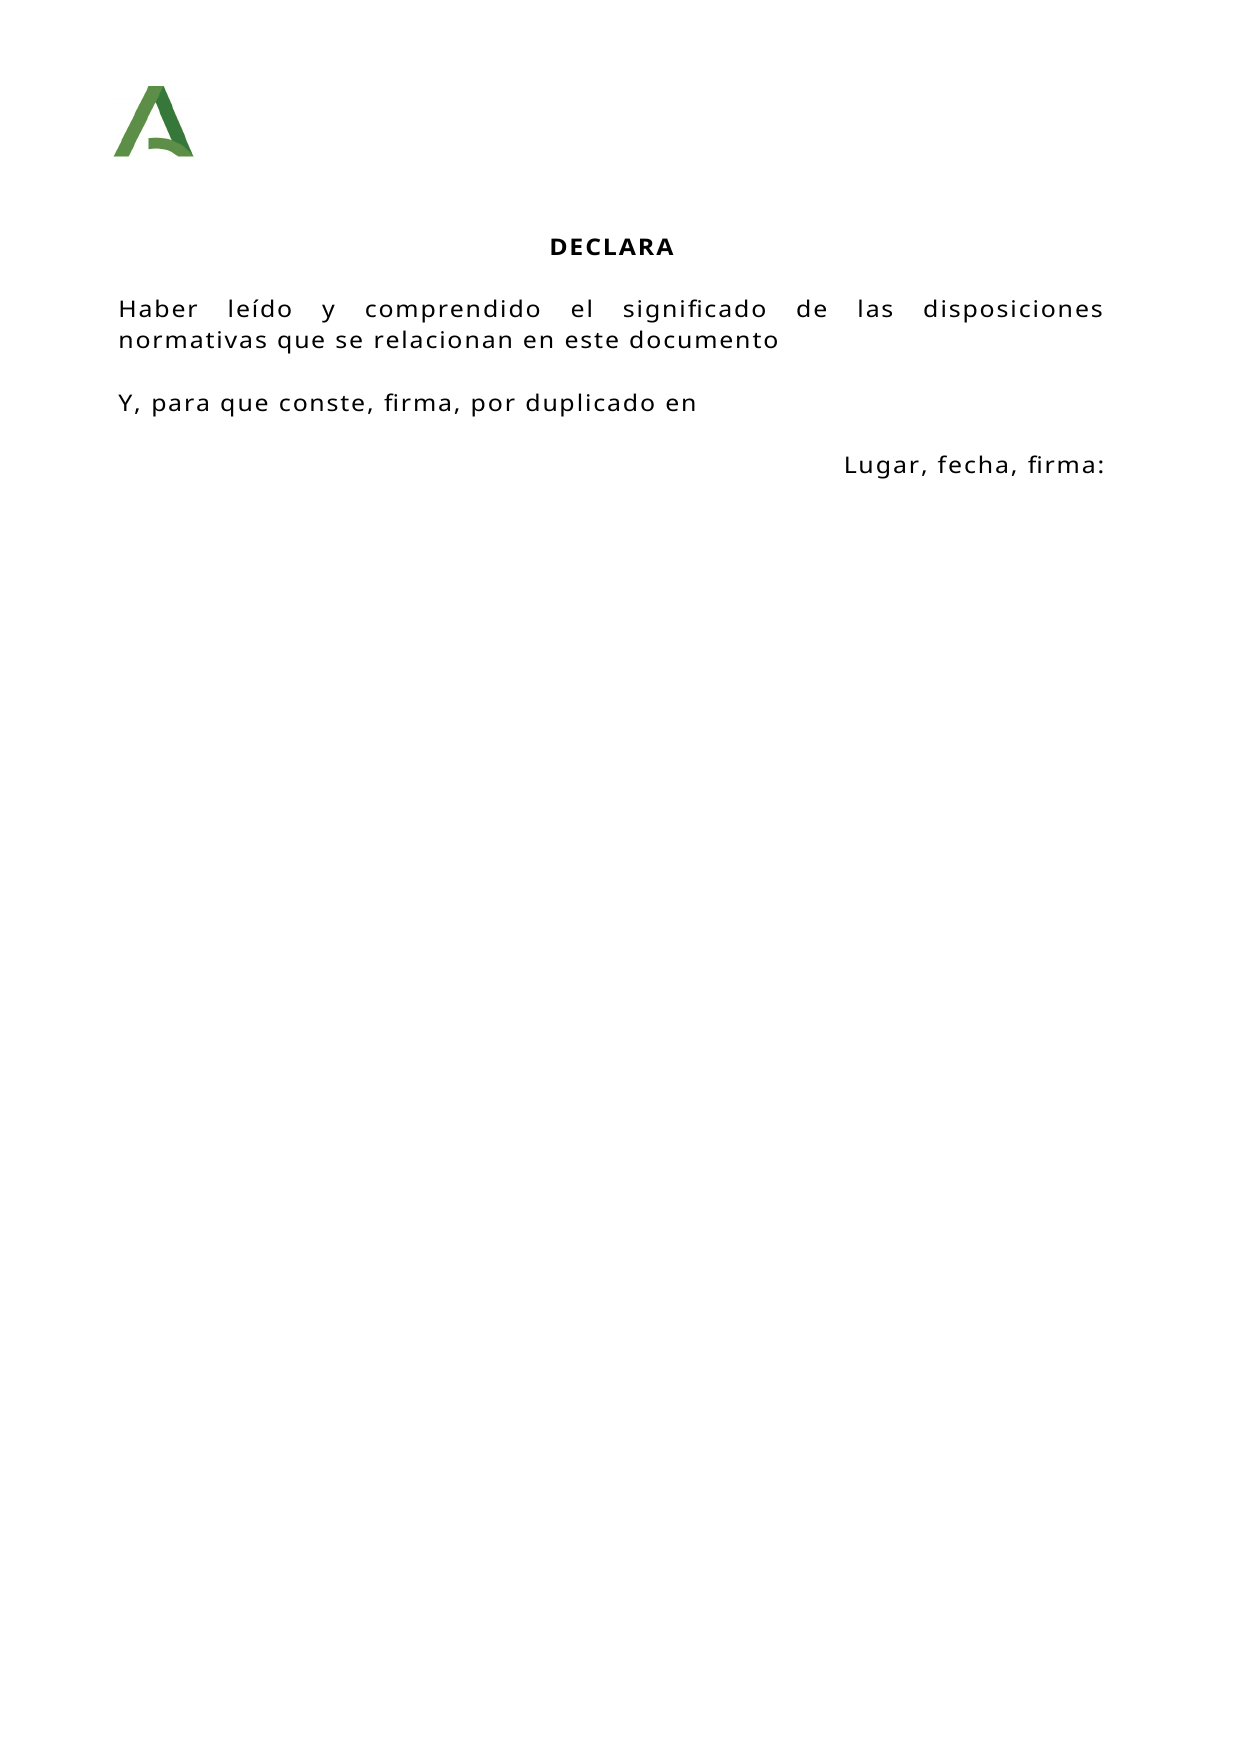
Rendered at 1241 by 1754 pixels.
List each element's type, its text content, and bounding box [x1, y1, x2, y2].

text Lugar, fecha, firma: [118, 449, 1104, 481]
picture [109, 81, 198, 161]
text Haber leído y comprendido el significado de las disposiciones normativas que se relacionan en este documento [118, 293, 1104, 356]
text Y, para que conste, firma, por duplicado en [118, 387, 1104, 418]
text DECLARA [118, 231, 1104, 262]
